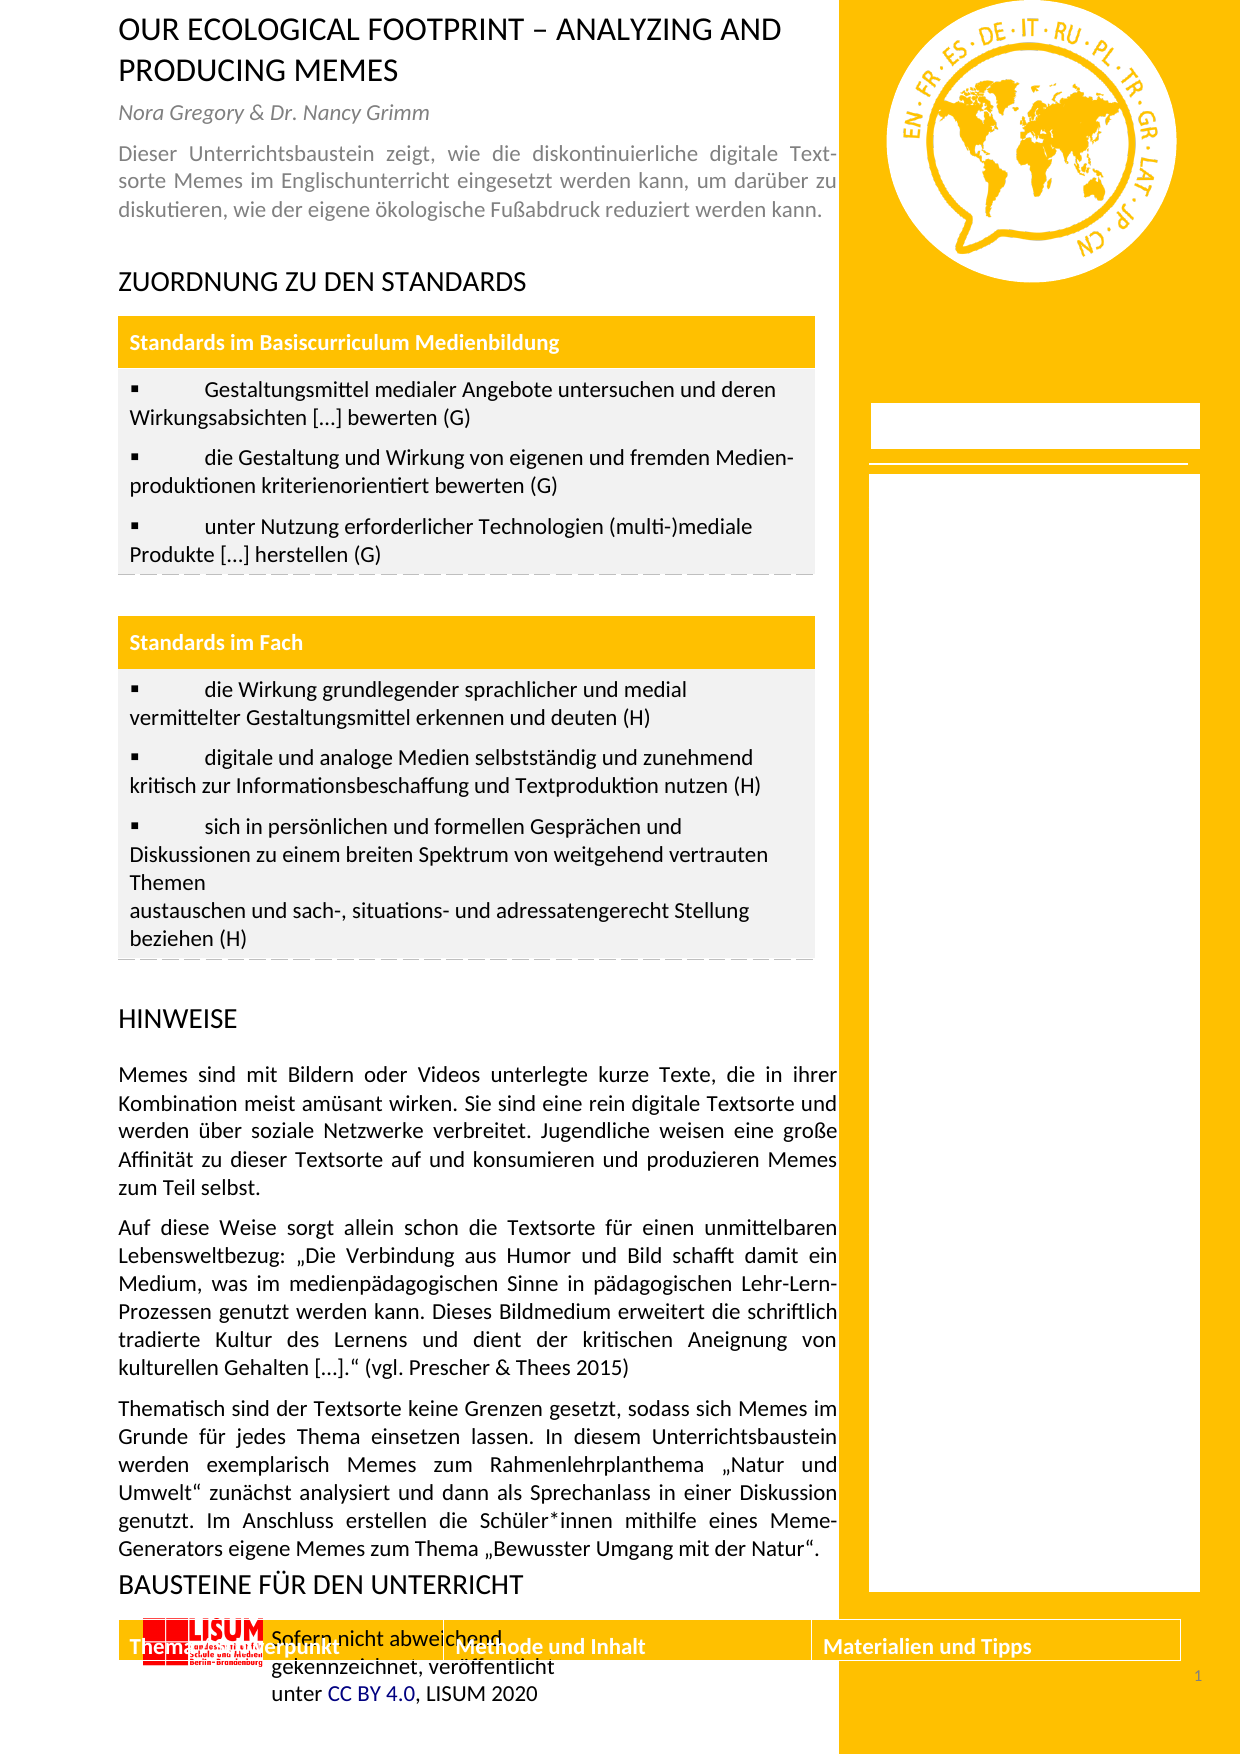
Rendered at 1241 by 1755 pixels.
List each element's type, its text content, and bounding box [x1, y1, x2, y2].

text Fach (fachübergreifende Bezüge) [869, 595, 1191, 623]
table_header Thema / Schwerpunkt [263, 1620, 443, 1660]
table_header Standards im Basiscurriculum Medienbildung [118, 316, 815, 368]
text digitale Endgeräte, Memes, Arbeitsblätter „Meme analysis“ und „Useful phrases“ [869, 1474, 1191, 1558]
subtitle HINWEISE [118, 1000, 839, 1036]
subtitle Our Ecological Footprint – Analyzing and Producing Memes [118, 8, 839, 90]
text 90 Minuten [869, 1364, 1191, 1393]
table_header Standards im Fach [118, 616, 815, 669]
table_cell Gestaltungsmittel medialer Angebote untersuchen und deren Wirkungsabsichten […] bewerten (G) die Gestaltung und Wirkung von eigenen und fremden Medien-produktionen kriterienorientiert bewerten (G) unter Nutzung erforderlicher Technologien (multi-)mediale Produkte […] herstellen (G) [118, 369, 815, 574]
table_header Methode und Inhalt [444, 1620, 811, 1660]
text Funktionale kommunikative Kompetenz: Dialogisches Sprechen [869, 918, 1191, 1002]
text Themen und Inhalte [869, 704, 1191, 732]
text Natur und Umwelt: Umwelt und Ökologie [869, 741, 1191, 797]
subtitle ZUORDNUNG ZU DEN STANDARDS [118, 263, 839, 299]
table_cell die Wirkung grundlegender sprachlicher und medial vermittelter Gestaltungsmittel erkennen und deuten (H) digitale und analoge Medien selbstständig und zunehmend kritisch zur Informationsbeschaffung und Textproduktion nutzen (H) sich in persönlichen und formellen Gesprächen und Diskussionen zu einem breiten Spektrum von weitgehend vertrauten Themen austauschen und sach-, situations- und adressatengerecht Stellung beziehen (H) [118, 669, 815, 958]
table_header Thema / Schwerpunkt [119, 1620, 143, 1660]
subtitle BAUSTEINE FÜR DEN UNTERRICHT [118, 1566, 839, 1602]
text Kompetenzbereiche im Basiscurriculum Medienbildung [869, 1051, 1191, 1107]
text 10, G/H [869, 522, 1191, 550]
text Auf diese Weise sorgt allein schon die Textsorte für einen unmittelbaren Lebensweltbezug: „Die Verbindung aus Humor und Bild schafft damit ein Medium, was im medienpädagogischen Sinne in pädagogischen Lehr-Lern-Prozessen genutzt werden kann. Dieses Bildmedium erweitert die schriftlich tradierte Kultur des Lernens und dient der kritischen Aneignung von kulturellen Gehalten […].“ (vgl. Prescher & Thees 2015) [118, 1213, 839, 1381]
text Memes sind mit Bildern oder Videos unterlegte kurze Texte, die in ihrer Kombination meist amüsant wirken. Sie sind eine rein digitale Textsorte und werden über soziale Netzwerke verbreitet. Jugendliche weisen eine große Affinität zu dieser Textsorte auf und konsumieren und produzieren Memes zum Teil selbst. [118, 1061, 839, 1201]
text Text- und Medienkompetenz, [869, 882, 1191, 910]
text Kompetenzbereiche im Fach [869, 845, 1191, 873]
text Analysieren: Gestaltung, Aussage und Botschaft von Medienangeboten; Produzieren: Gestaltung, Herstellung und Veröffentlichung von Medienprodukten [869, 1115, 1191, 1283]
text Zeitbedarf [869, 1328, 1191, 1356]
text Dieser Unterrichtsbaustein zeigt, wie die diskontinuierliche digitale Text-sorte Memes im Englischunterricht eingesetzt werden kann, um darüber zu diskutieren, wie der eigene ökologische Fußabdruck reduziert werden kann. [118, 139, 839, 223]
text Jahrgangsstufe, Niveaustufe [869, 486, 1191, 514]
text Materialien [869, 1437, 1191, 1465]
subtitle AUF EINEN BLICK [871, 411, 1179, 442]
table_header Materialien und Tipps [812, 1620, 839, 1660]
text Thematisch sind der Textsorte keine Grenzen gesetzt, sodass sich Memes im Grunde für jedes Thema einsetzen lassen. In diesem Unterrichtsbaustein werden exemplarisch Memes zum Rahmenlehrplanthema „Natur und Umwelt“ zunächst analysiert und dann als Sprechanlass in einer Diskussion genutzt. Im Anschluss erstellen die Schüler*innen mithilfe eines Meme-Generators eigene Memes zum Thema „Bewusster Umgang mit der Natur“. [118, 1394, 839, 1562]
text Nora Gregory & Dr. Nancy Grimm [118, 98, 839, 126]
text Englisch (Geografie) [869, 631, 1191, 659]
